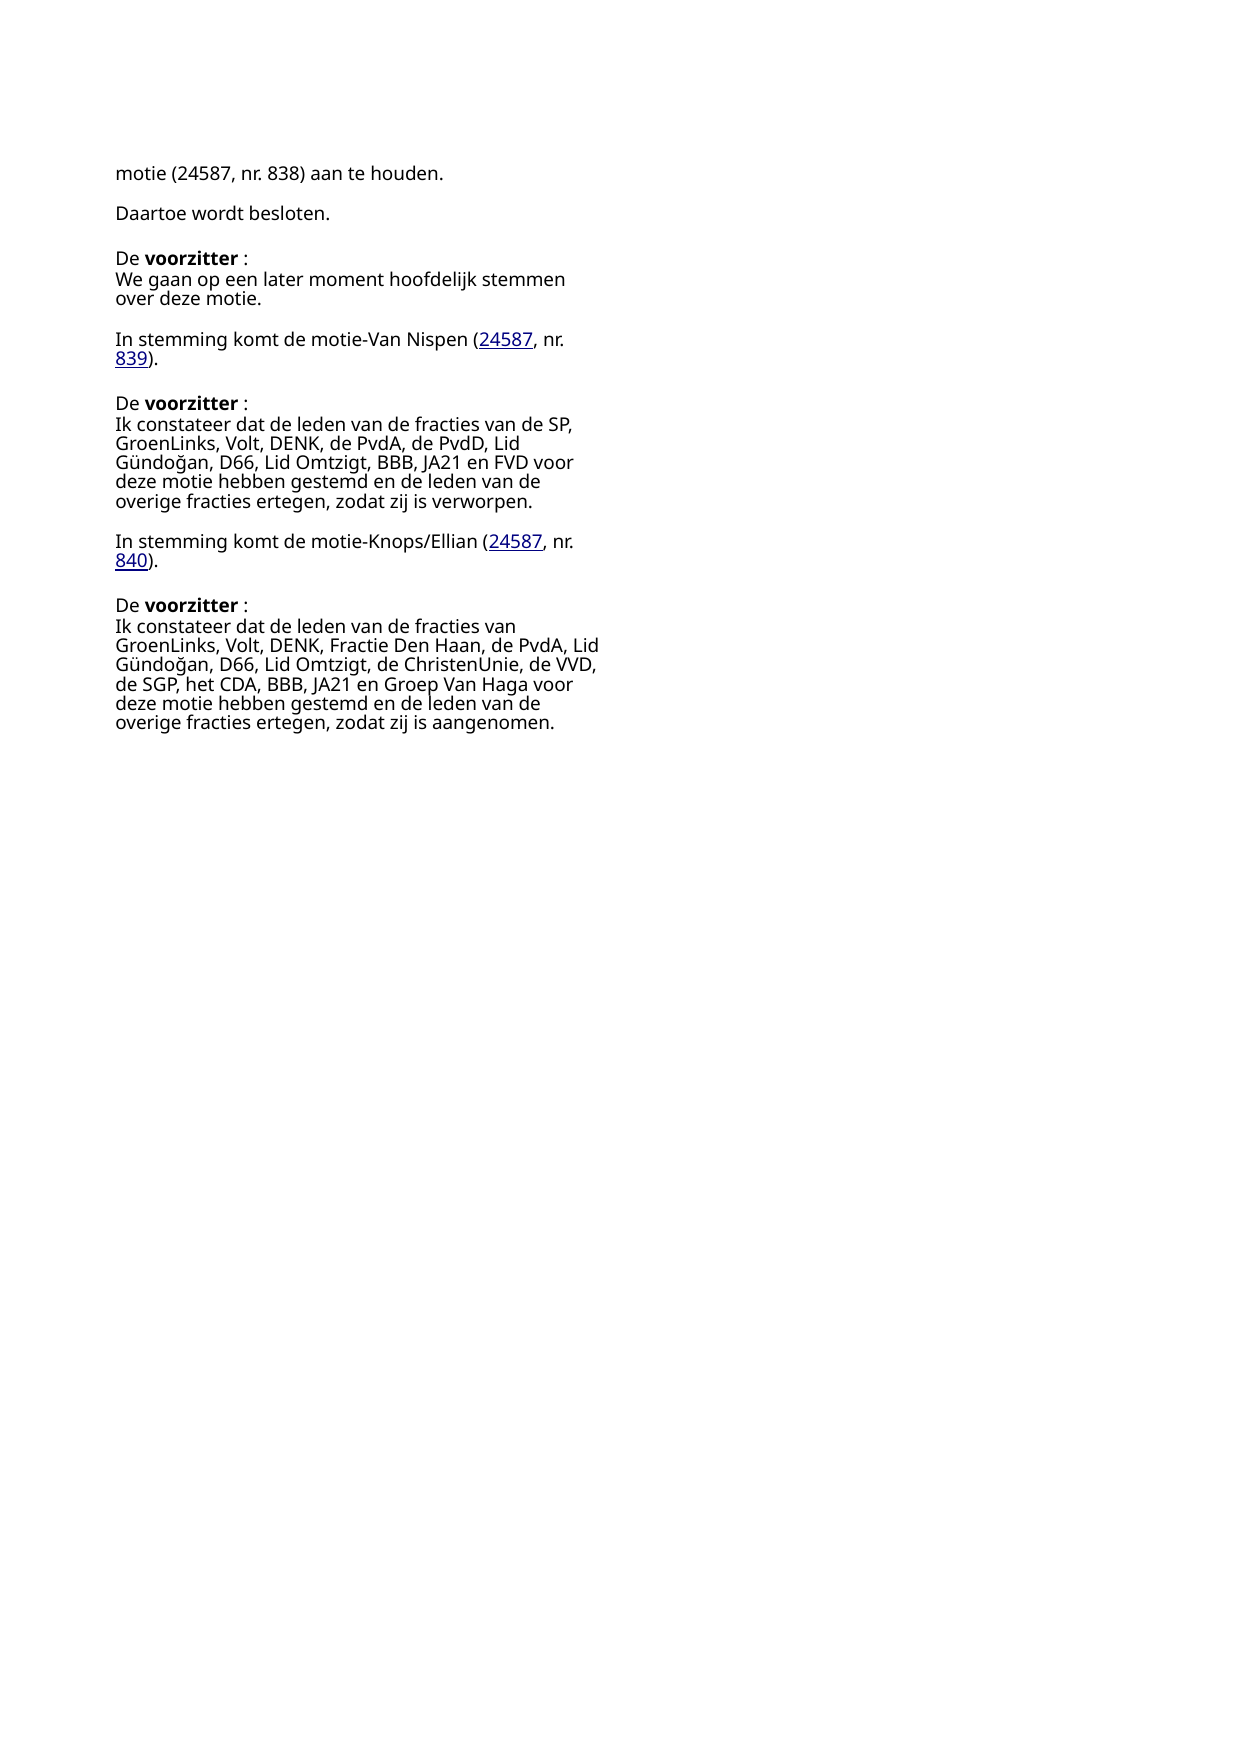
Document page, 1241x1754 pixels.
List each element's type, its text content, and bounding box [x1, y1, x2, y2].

text De voorzitter : [115, 390, 605, 416]
text De voorzitter : [115, 592, 605, 618]
text motie (24587, nr. 838) aan te houden. [115, 165, 605, 184]
text Daartoe wordt besloten. [115, 205, 605, 224]
text De voorzitter : [115, 245, 605, 271]
text Ik constateer dat de leden van de fracties van de SP, GroenLinks, Volt, DENK, de PvdA, de PvdD, Lid Gündoğan, D66, Lid Omtzigt, BBB, JA21 en FVD voor deze motie hebben gestemd en de leden van de overige fracties ertegen, zodat zij is verworpen. [115, 416, 605, 512]
text In stemming komt de motie-Knops/Ellian (24587, nr. 840). [115, 533, 605, 571]
text Ik constateer dat de leden van de fracties van GroenLinks, Volt, DENK, Fractie Den Haan, de PvdA, Lid Gündoğan, D66, Lid Omtzigt, de ChristenUnie, de VVD, de SGP, het CDA, BBB, JA21 en Groep Van Haga voor deze motie hebben gestemd en de leden van de overige fracties ertegen, zodat zij is aangenomen. [115, 618, 605, 733]
text In stemming komt de motie-Van Nispen (24587, nr. 839). [115, 331, 605, 369]
text We gaan op een later moment hoofdelijk stemmen over deze motie. [115, 271, 605, 310]
